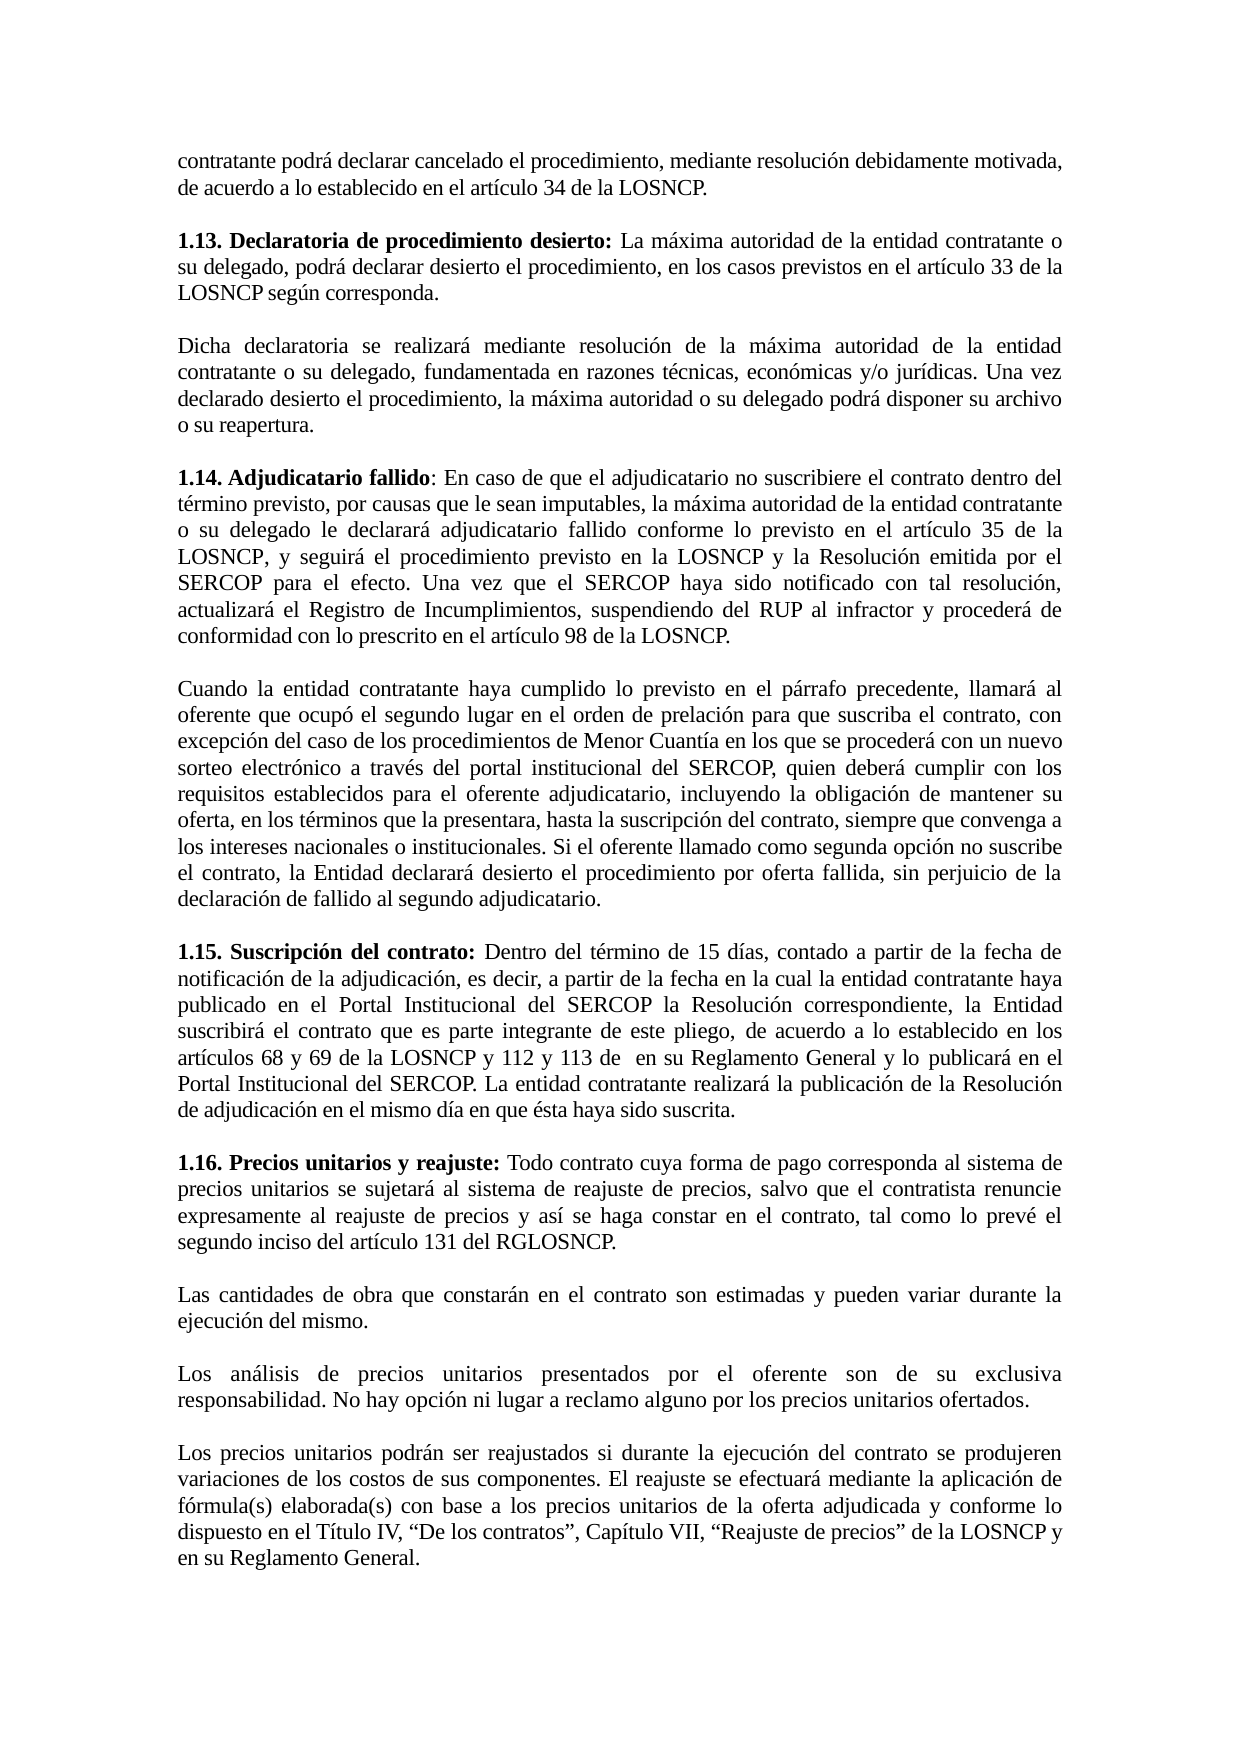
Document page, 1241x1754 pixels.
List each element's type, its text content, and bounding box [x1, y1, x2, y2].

text 1.15. Suscripción del contrato: Dentro del término de 15 días, contado a partir de la fecha de notificación de la adjudicación, es decir, a partir de la fecha en la cual la entidad contratante haya publicado en el Portal Institucional del SERCOP la Resolución correspondiente, la Entidad suscribirá el contrato que es parte integrante de este pliego, de acuerdo a lo establecido en los artículos 68 y 69 de la LOSNCP y 112 y 113 de en su Reglamento General y lo publicará en el Portal Institucional del SERCOP. La entidad contratante realizará la publicación de la Resolución de adjudicación en el mismo día en que ésta haya sido suscrita. [177, 938, 1063, 1123]
text 1.14. Adjudicatario fallido: En caso de que el adjudicatario no suscribiere el contrato dentro del término previsto, por causas que le sean imputables, la máxima autoridad de la entidad contratante o su delegado le declarará adjudicatario fallido conforme lo previsto en el artículo 35 de la LOSNCP­, y seguirá el procedimiento previsto en la LOSNCP y la Resolución emitida por el SERCOP para el efecto. Una vez que el SERCOP haya sido notificado con tal resolución, actualizará el Registro de Incumplimientos, suspendiendo del RUP al infractor y procederá de conformidad con lo prescrito en el artículo 98 de la LOSNCP. [177, 464, 1063, 648]
text Los análisis de precios unitarios presentados por el oferente son de su exclusiva responsabilidad. No hay opción ni lugar a reclamo alguno por los precios unitarios ofertados. [177, 1360, 1063, 1413]
text 1.13. Declaratoria de procedimiento desierto: La máxima autoridad de la entidad contratante o su delegado, podrá declarar desierto el procedimiento, en los casos previstos en el artículo 33 de la LOSNCP según corresponda. [177, 227, 1063, 306]
text Dicha declaratoria se realizará mediante resolución de la máxima autoridad de la entidad contratante o su delegado, fundamentada en razones técnicas, económicas y/o jurídicas. Una vez declarado desierto el procedimiento, la máxima autoridad o su delegado podrá disponer su archivo o su reapertura. [177, 332, 1063, 437]
text Los precios unitarios podrán ser reajustados si durante la ejecución del contrato se produjeren variaciones de los costos de sus componentes. El reajuste se efectuará mediante la aplicación de fórmula(s) elaborada(s) con base a los precios unitarios de la oferta adjudicada y conforme lo dispuesto en el Título IV, “De los contratos”, Capítulo VII, “Reajuste de precios” de la LOSNCP y en su Reglamento General. [177, 1439, 1063, 1571]
text 1.16. Precios unitarios y reajuste: Todo contrato cuya forma de pago corresponda al sistema de precios unitarios se sujetará al sistema de reajuste de precios, salvo que el contratista renuncie expresamente al reajuste de precios y así se haga constar en el contrato, tal como lo prevé el segundo inciso del artículo 131 del RGLOSNCP. [177, 1149, 1063, 1254]
text Cuando la entidad contratante haya cumplido lo previsto en el párrafo precedente, llamará al oferente que ocupó el segundo lugar en el orden de prelación para que suscriba el contrato, con excepción del caso de los procedimientos de Menor Cuantía en los que se procederá con un nuevo sorteo electrónico a través del portal institucional del SERCOP, quien deberá cumplir con los requisitos establecidos para el oferente adjudicatario, incluyendo la obligación de mantener su oferta, en los términos que la presentara, hasta la suscripción del contrato, siempre que convenga a los intereses nacionales o institucionales. Si el oferente llamado como segunda opción no suscribe el contrato, la Entidad declarará desierto el procedimiento por oferta fallida, sin perjuicio de la declaración de fallido al segundo adjudicatario. [177, 675, 1063, 912]
text Las cantidades de obra que constarán en el contrato son estimadas y pueden variar durante la ejecución del mismo. [177, 1281, 1063, 1333]
text contratante podrá declarar cancelado el procedimiento, mediante resolución debidamente motivada, de acuerdo a lo establecido en el artículo 34 de la LOSNCP. [177, 148, 1063, 200]
